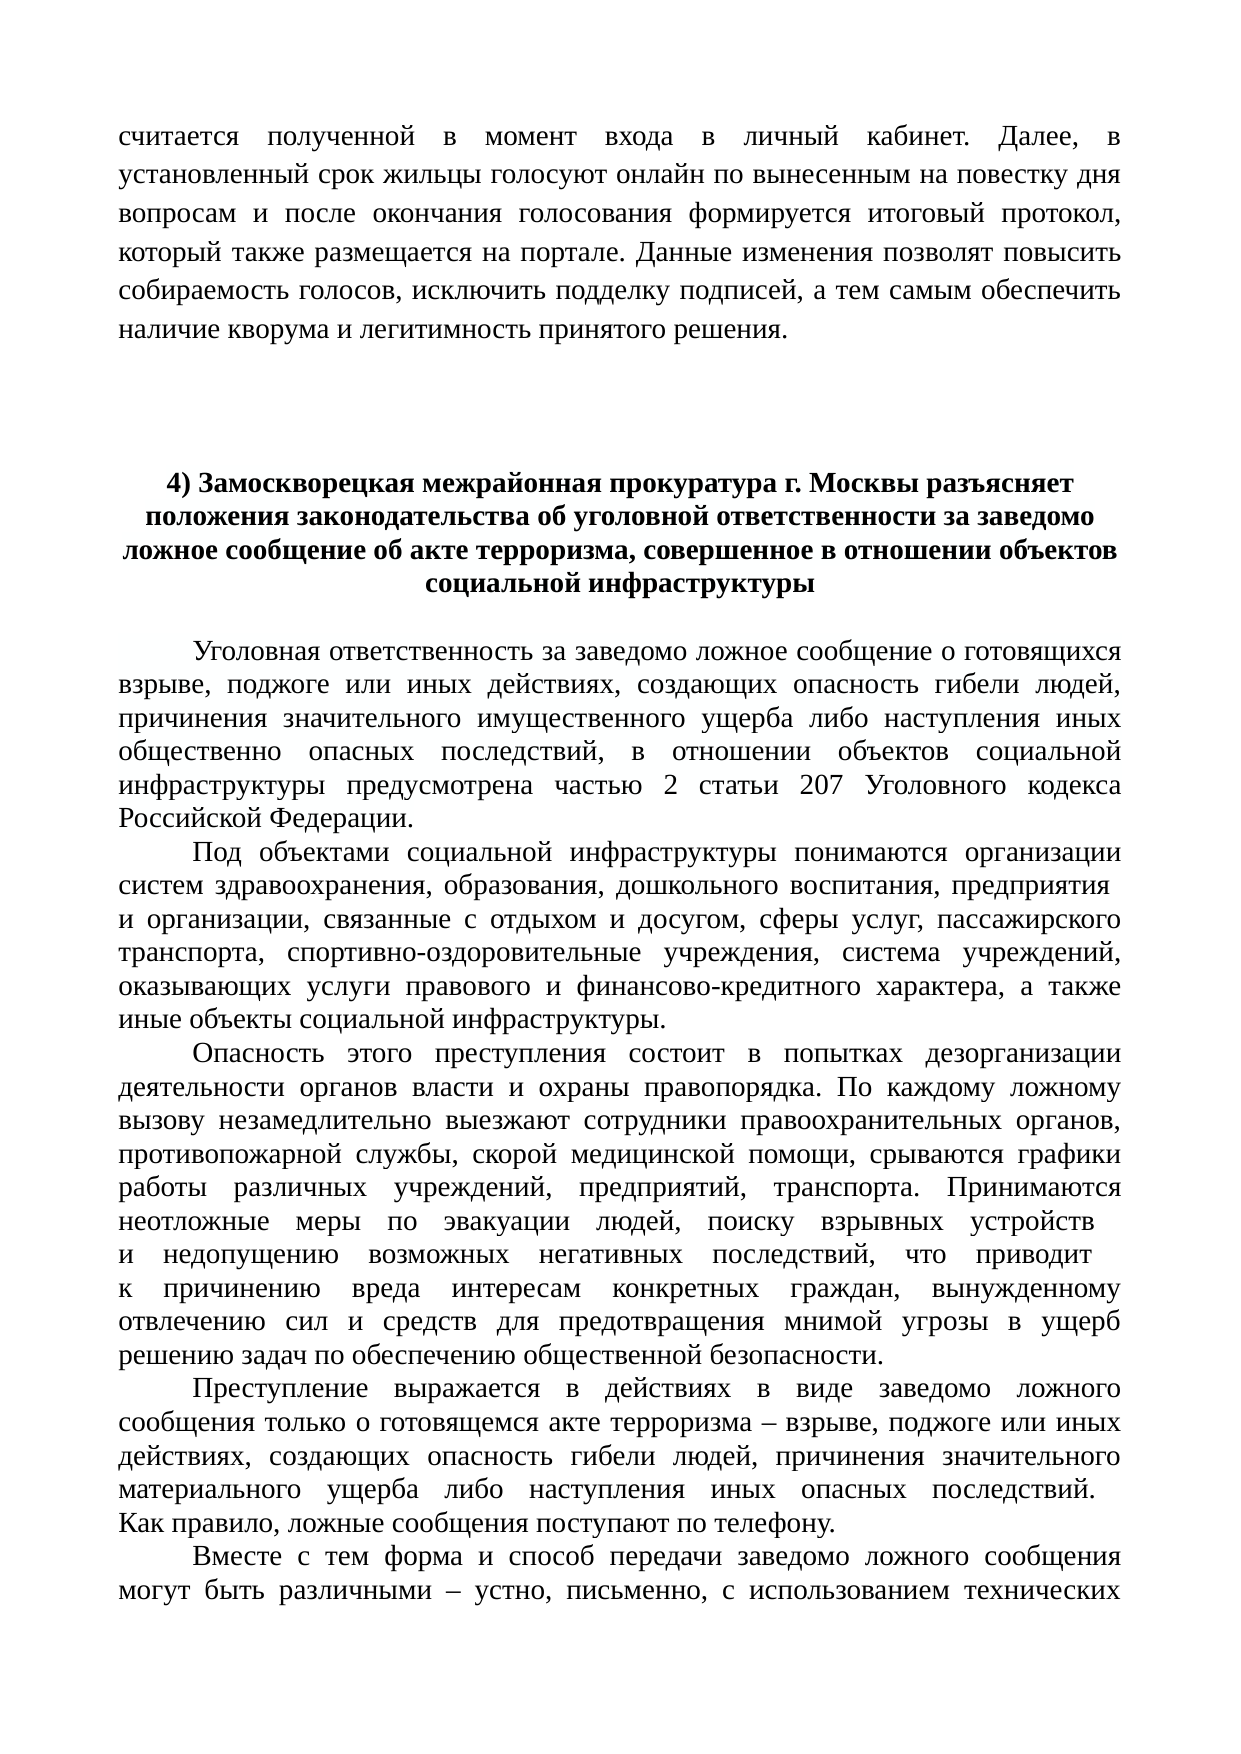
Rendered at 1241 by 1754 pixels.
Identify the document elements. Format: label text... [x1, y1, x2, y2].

text 4) Замоскворецкая межрайонная прокуратура г. Москвы разъясняет положения законодательства об уголовной ответственности за заведомо ложное сообщение об акте терроризма, совершенное в отношении объектов социальной инфраструктуры [118, 465, 1122, 599]
text считается полученной в момент входа в личный кабинет. Далее, в установленный срок жильцы голосуют онлайн по вынесенным на повестку дня вопросам и после окончания голосования формируется итоговый протокол, который также размещается на портале. Данные изменения позволят повысить собираемость голосов, исключить подделку подписей, а тем самым обеспечить наличие кворума и легитимность принятого решения. [118, 118, 1122, 344]
text Уголовная ответственность за заведомо ложное сообщение о готовящихся взрыве, поджоге или иных действиях, создающих опасность гибели людей, причинения значительного имущественного ущерба либо наступления иных общественно опасных последствий, в отношении объектов социальной инфраструктуры предусмотрена частью 2 статьи 207 Уголовного кодекса Российской Федерации. [118, 633, 1122, 834]
text Преступление выражается в действиях в виде заведомо ложного сообщения только о готовящемся акте терроризма – взрыве, поджоге или иных действиях, создающих опасность гибели людей, причинения значительного материального ущерба либо наступления иных опасных последствий. Как правило, ложные сообщения поступают по телефону. [118, 1371, 1122, 1538]
text Опасность этого преступления состоит в попытках дезорганизации деятельности органов власти и охраны правопорядка. По каждому ложному вызову незамедлительно выезжают сотрудники правоохранительных органов, противопожарной службы, скорой медицинской помощи, срываются графики работы различных учреждений, предприятий, транспорта. Принимаются неотложные меры по эвакуации людей, поиску взрывных устройств и недопущению возможных негативных последствий, что приводит к причинению вреда интересам конкретных граждан, вынужденному отвлечению сил и средств для предотвращения мнимой угрозы в ущерб решению задач по обеспечению общественной безопасности. [118, 1035, 1122, 1371]
text Под объектами социальной инфраструктуры понимаются организации систем здравоохранения, образования, дошкольного воспитания, предприятия и организации, связанные с отдыхом и досугом, сферы услуг, пассажирского транспорта, спортивно-оздоровительные учреждения, система учреждений, оказывающих услуги правового и финансово-кредитного характера, а также иные объекты социальной инфраструктуры. [118, 834, 1122, 1035]
text Вместе с тем форма и способ передачи заведомо ложного сообщения могут быть различными – устно, письменно, с использованием технических [118, 1538, 1122, 1605]
